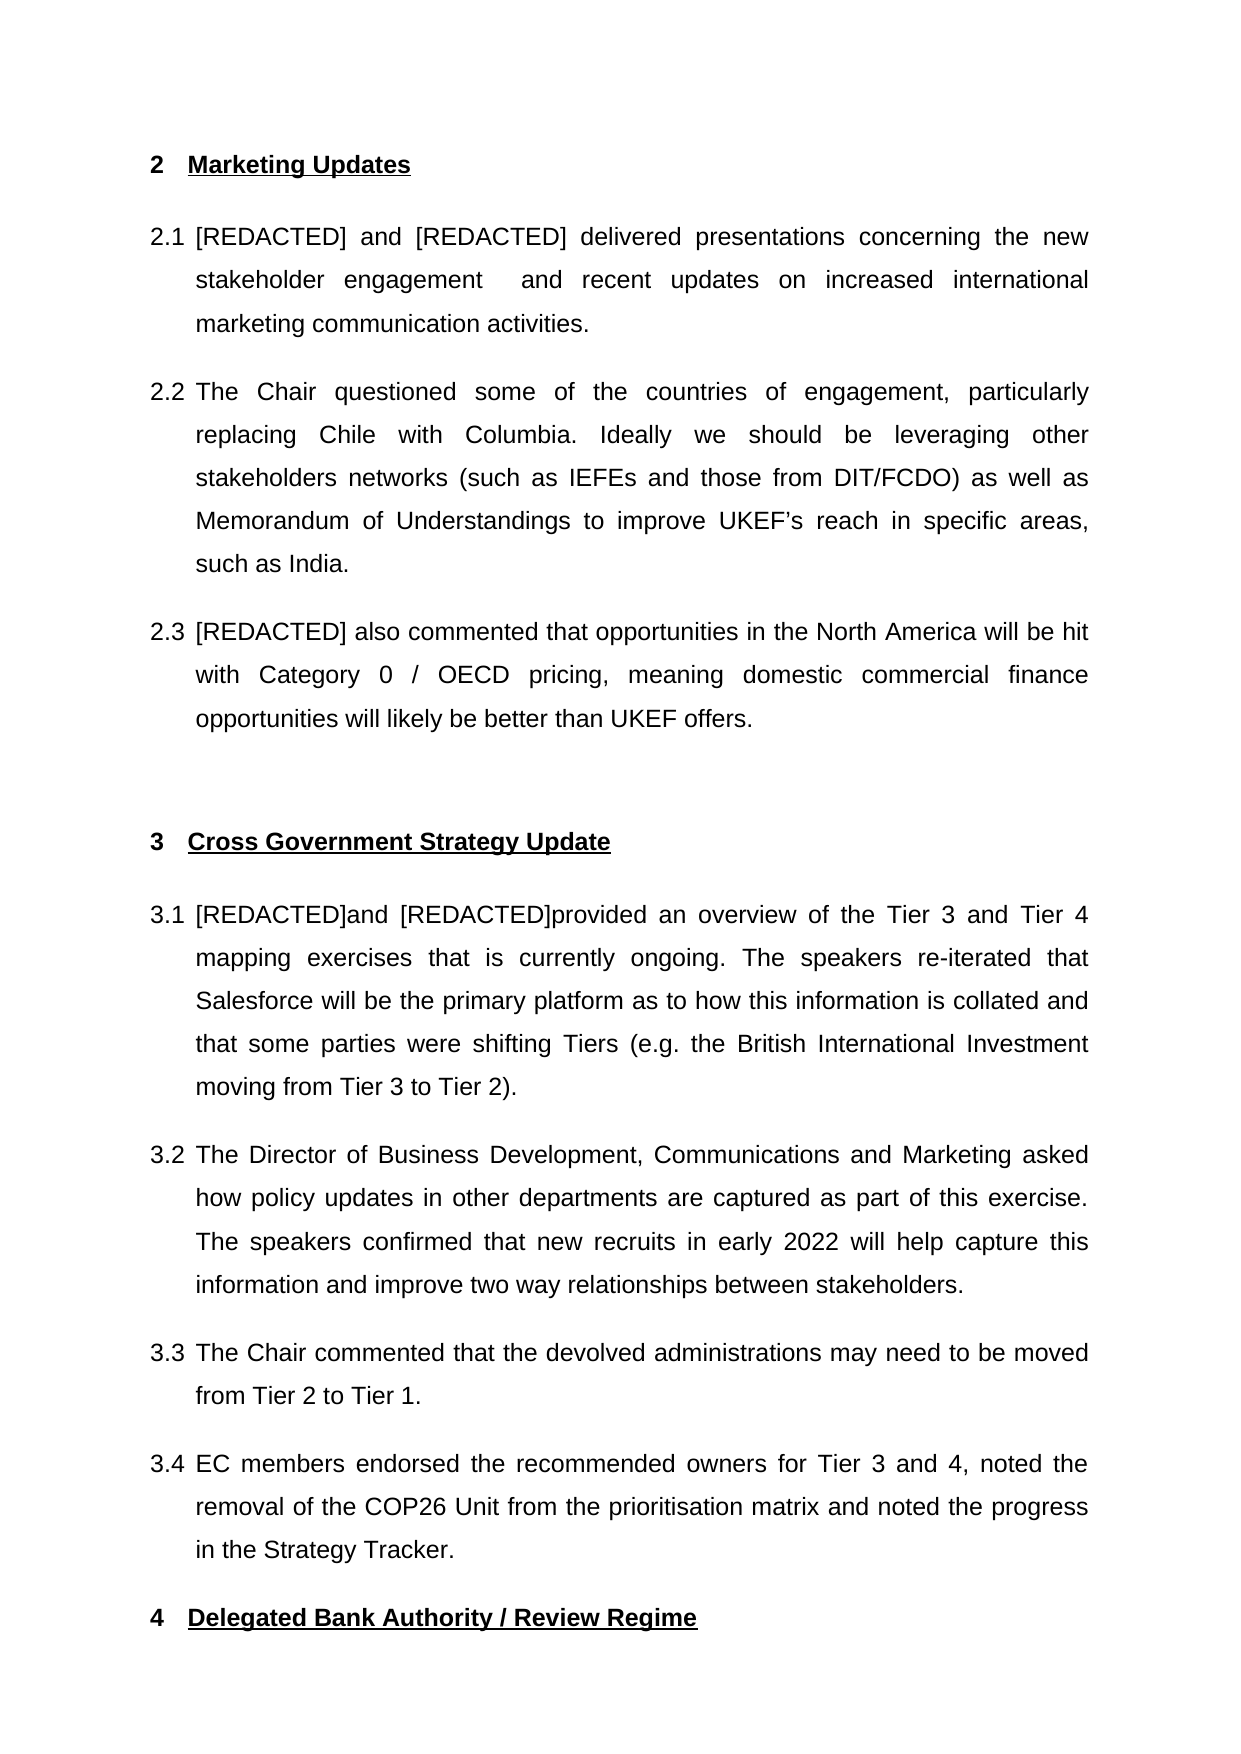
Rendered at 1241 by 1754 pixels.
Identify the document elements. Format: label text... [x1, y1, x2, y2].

list The Director of Business Development, Communications and Marketing asked how policy updates in other departments are captured as part of this exercise. The speakers confirmed that new recruits in early 2022 will help capture this information and improve two way relationships between stakeholders. [150, 1140, 1090, 1298]
list [REDACTED] and [REDACTED] delivered presentations concerning the new stakeholder engagement and recent updates on increased international marketing communication activities. [150, 222, 1090, 337]
list The Chair questioned some of the countries of engagement, particularly replacing Chile with Columbia. Ideally we should be leveraging other stakeholders networks (such as IEFEs and those from DIT/FCDO) as well as Memorandum of Understandings to improve UKEF’s reach in specific areas, such as India. [150, 377, 1090, 578]
list Delegated Bank Authority / Review Regime [150, 1603, 1090, 1632]
list EC members endorsed the recommended owners for Tier 3 and 4, noted the removal of the COP26 Unit from the prioritisation matrix and noted the progress in the Strategy Tracker. [150, 1449, 1090, 1564]
list [REDACTED] also commented that opportunities in the North America will be hit with Category 0 / OECD pricing, meaning domestic commercial finance opportunities will likely be better than UKEF offers. [150, 617, 1090, 732]
list [REDACTED]and [REDACTED]provided an overview of the Tier 3 and Tier 4 mapping exercises that is currently ongoing. The speakers re-iterated that Salesforce will be the primary platform as to how this information is collated and that some parties were shifting Tiers (e.g. the British International Investment moving from Tier 3 to Tier 2). [150, 899, 1090, 1101]
list The Chair commented that the devolved administrations may need to be moved from Tier 2 to Tier 1. [150, 1338, 1090, 1409]
list Cross Government Strategy Update [150, 827, 1090, 856]
list Marketing Updates [150, 150, 1090, 179]
